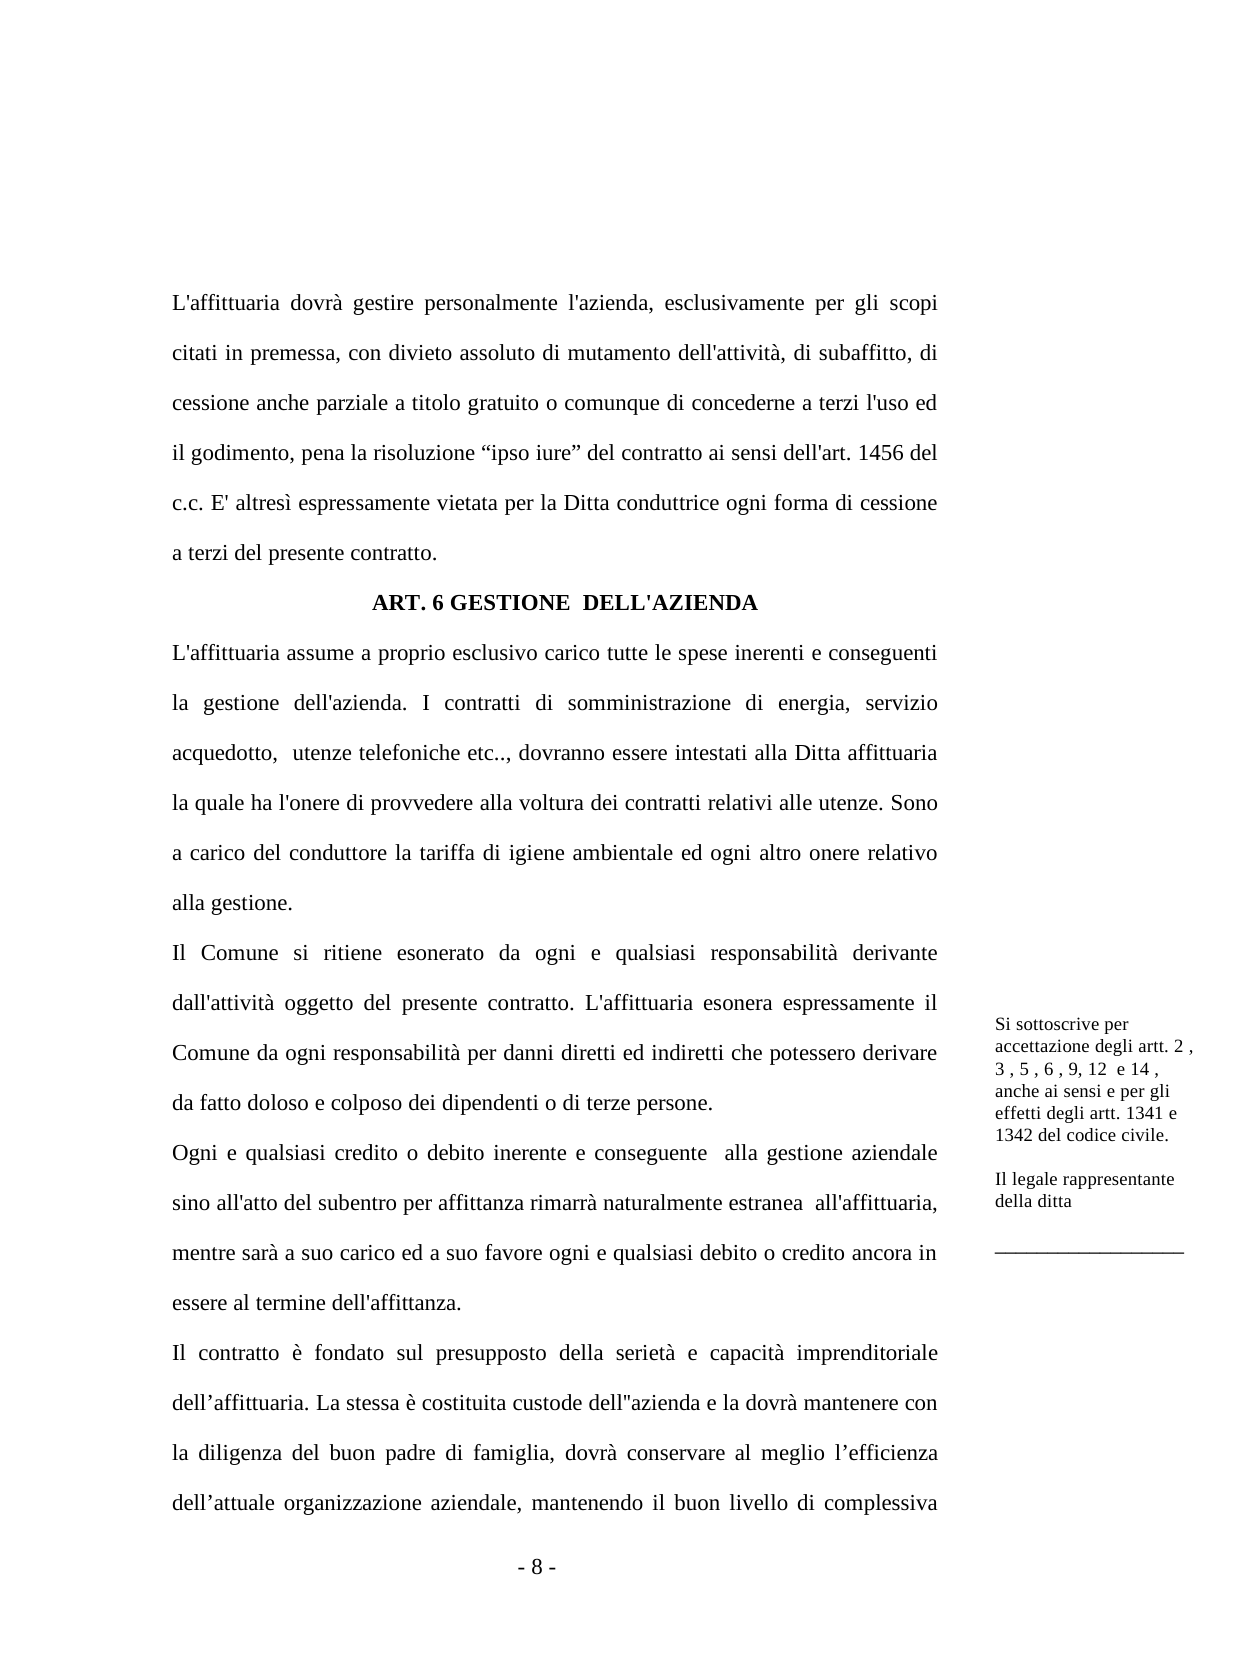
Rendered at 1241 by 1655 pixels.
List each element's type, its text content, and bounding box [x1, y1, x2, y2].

text 1342 del codice civile. [995, 1123, 1202, 1145]
text Il contratto è fondato sul presupposto della serietà e capacità imprenditoriale dell’affittuaria. La stessa è costituita custode dell''azienda e la dovrà mantenere con la diligenza del buon padre di famiglia, dovrà conservare al meglio l’efficienza dell’attuale organizzazione aziendale, mantenendo il buon livello di complessiva [172, 1316, 939, 1516]
text __________________ [995, 1212, 1202, 1255]
text Il Comune si ritiene esonerato da ogni e qualsiasi responsabilità derivante dall'attività oggetto del presente contratto. L'affittuaria esonera espressamente il Comune da ogni responsabilità per danni diretti ed indiretti che potessero derivare da fatto doloso e colposo dei dipendenti o di terze persone. [172, 916, 939, 1116]
text Ogni e qualsiasi credito o debito inerente e conseguente alla gestione aziendale sino all'atto del subentro per affittanza rimarrà naturalmente estranea all'affittuaria, mentre sarà a suo carico ed a suo favore ogni e qualsiasi debito o credito ancora in essere al termine dell'affittanza. [172, 1116, 939, 1316]
text Si sottoscrive per accettazione degli artt. 2 , 3 , 5 , 6 , 9, 12 e 14 , anche ai sensi e per gli effetti degli artt. 1341 e [995, 1013, 1202, 1123]
text ART. 6 GESTIONE DELL'AZIENDA [203, 566, 939, 616]
text Il legale rappresentante della ditta [995, 1167, 1202, 1212]
text L'affittuaria dovrà gestire personalmente l'azienda, esclusivamente per gli scopi citati in premessa, con divieto assoluto di mutamento dell'attività, di subaffitto, di cessione anche parziale a titolo gratuito o comunque di concederne a terzi l'uso ed il godimento, pena la risoluzione “ipso iure” del contratto ai sensi dell'art. 1456 del c.c. E' altresì espressamente vietata per la Ditta conduttrice ogni forma di cessione a terzi del presente contratto. [172, 266, 939, 566]
text L'affittuaria assume a proprio esclusivo carico tutte le spese inerenti e conseguenti la gestione dell'azienda. I contratti di somministrazione di energia, servizio acquedotto, utenze telefoniche etc.., dovranno essere intestati alla Ditta affittuaria la quale ha l'onere di provvedere alla voltura dei contratti relativi alle utenze. Sono a carico del conduttore la tariffa di igiene ambientale ed ogni altro onere relativo alla gestione. [172, 616, 939, 916]
